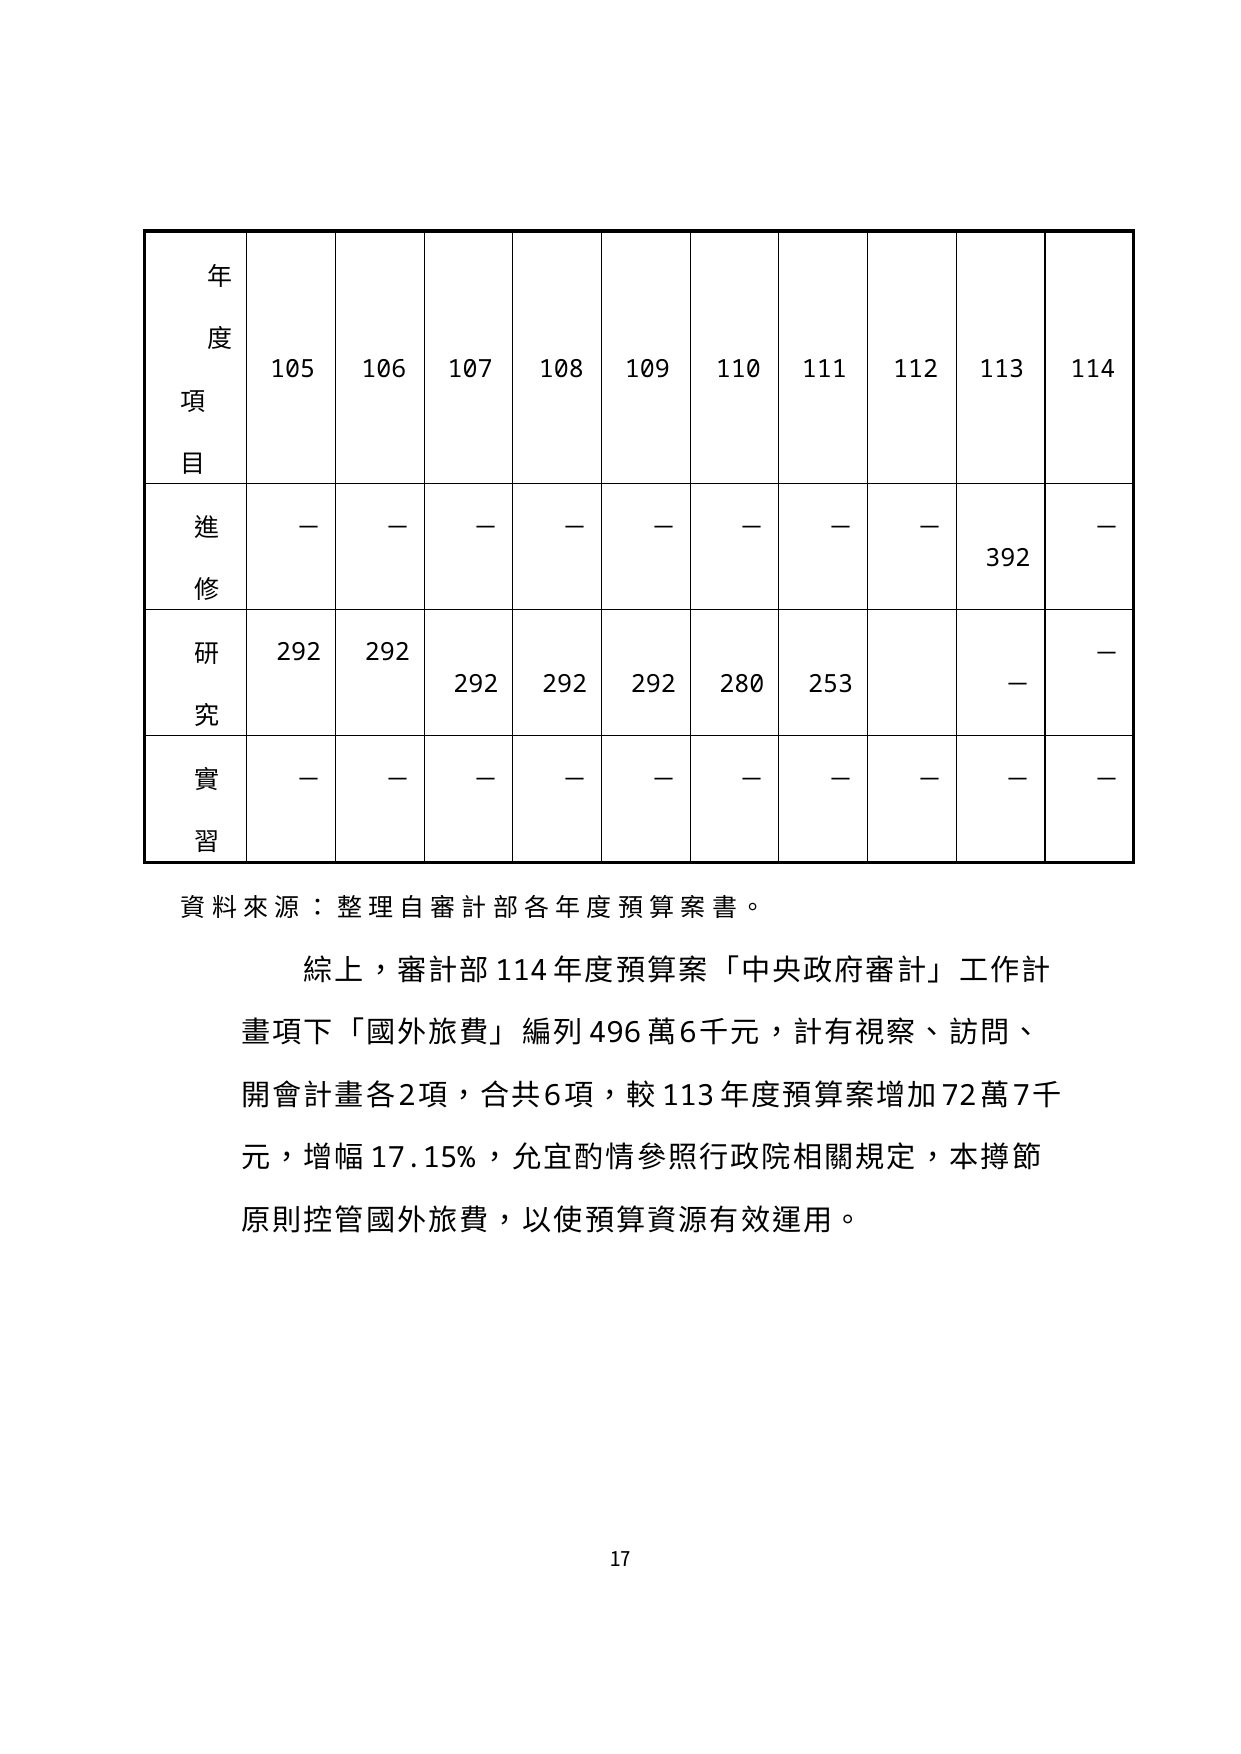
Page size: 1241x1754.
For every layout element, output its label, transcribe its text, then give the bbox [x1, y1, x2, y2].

table_cell － [602, 736, 690, 861]
table_cell － [336, 484, 424, 608]
table_cell － [957, 736, 1044, 861]
table_header 年度 項目 [146, 233, 246, 482]
table_cell － [1046, 610, 1132, 734]
table_cell 進修 [146, 484, 246, 608]
table_cell 292 [602, 610, 690, 734]
table_header 108 [513, 233, 601, 482]
table_cell 253 [779, 610, 867, 734]
table_cell － [691, 484, 778, 608]
table_header 111 [779, 233, 867, 482]
table_cell [868, 610, 956, 734]
table_cell － [868, 736, 956, 861]
table_cell 392 [957, 484, 1044, 608]
table_cell 292 [336, 610, 424, 734]
table_cell － [247, 736, 335, 861]
table_header 112 [868, 233, 956, 482]
table_cell － [779, 484, 867, 608]
table_cell 292 [513, 610, 601, 734]
table_cell － [247, 484, 335, 608]
table_cell － [957, 610, 1044, 734]
table_cell 實習 [146, 736, 246, 861]
table_cell － [602, 484, 690, 608]
table_header 107 [425, 233, 512, 482]
table_header 105 [247, 233, 335, 482]
table_cell 292 [425, 610, 512, 734]
table_cell － [1046, 484, 1132, 608]
table_cell 280 [691, 610, 778, 734]
table_cell － [868, 484, 956, 608]
text 綜上，審計部114年度預算案「中央政府審計」工作計畫項下「國外旅費」編列496萬6千元，計有視察、訪問、開會計畫各2項，合共6項，較113年度預算案增加72萬7千元，增幅17.15%，允宜酌情參照行政院相關規定，本撙節原則控管國外旅費，以使預算資源有效運用。 [236, 926, 1063, 1239]
text 資料來源：整理自審計部各年度預算案書。 [134, 864, 1063, 926]
table_cell － [1046, 736, 1132, 861]
table_header 113 [957, 233, 1044, 482]
table_cell － [691, 736, 778, 861]
table_cell － [425, 484, 512, 608]
table_cell 研究 [146, 610, 246, 734]
table_cell 292 [247, 610, 335, 734]
table_header 110 [691, 233, 778, 482]
table_cell － [779, 736, 867, 861]
table_header 109 [602, 233, 690, 482]
table_header 114 [1046, 233, 1132, 482]
table_header 106 [336, 233, 424, 482]
table_cell － [425, 736, 512, 861]
table_cell － [513, 736, 601, 861]
table_cell － [513, 484, 601, 608]
table_cell － [336, 736, 424, 861]
